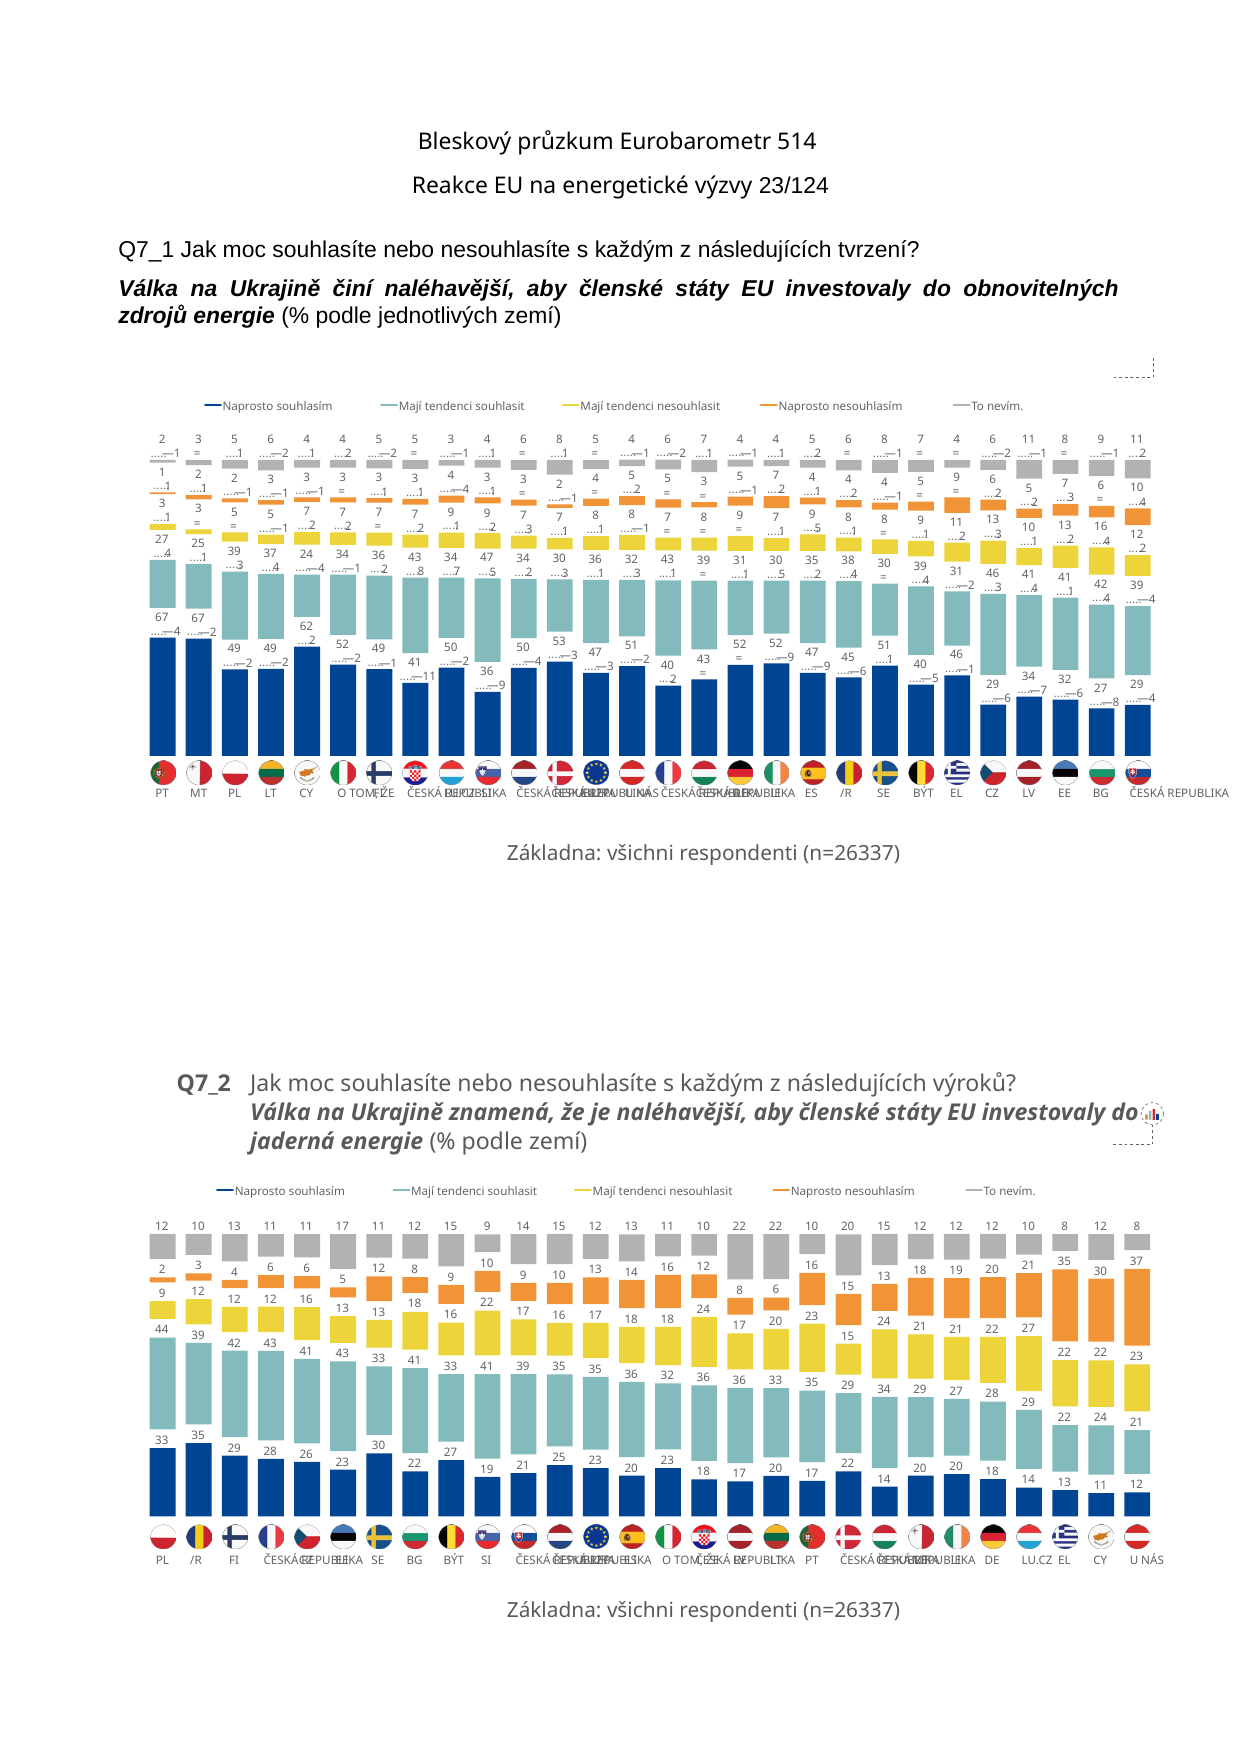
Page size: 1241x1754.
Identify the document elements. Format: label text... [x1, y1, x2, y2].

picture [764, 760, 789, 785]
picture [330, 1524, 356, 1549]
picture [836, 760, 862, 785]
picture [294, 1524, 320, 1549]
picture [908, 1524, 934, 1549]
picture [1089, 760, 1115, 785]
picture [547, 760, 573, 785]
picture [222, 760, 248, 785]
picture [1052, 1524, 1078, 1549]
picture [619, 760, 645, 785]
picture [402, 760, 428, 785]
picture [872, 1524, 897, 1549]
picture [727, 760, 753, 785]
picture [366, 1524, 392, 1549]
text Válka na Ukrajině činí naléhavější, aby členské státy EU investovaly do obnovitelných zdrojů energie (% podle jednotlivých zemí) [118, 275, 1122, 328]
picture [872, 760, 898, 785]
picture [150, 1524, 176, 1549]
picture [547, 1524, 573, 1549]
picture [475, 760, 501, 785]
picture [619, 1524, 645, 1549]
picture [258, 1524, 284, 1549]
picture [655, 760, 681, 785]
picture [1125, 760, 1151, 785]
picture [655, 1524, 681, 1549]
text Q7_1 Jak moc souhlasíte nebo nesouhlasíte s každým z následujících tvrzení? [118, 236, 1122, 262]
picture [366, 760, 392, 785]
picture [980, 1524, 1006, 1549]
picture [186, 1524, 212, 1549]
picture [402, 1524, 428, 1549]
picture [511, 760, 537, 785]
picture [691, 760, 717, 785]
picture [727, 1524, 753, 1549]
picture [475, 1524, 500, 1549]
picture [439, 760, 464, 785]
picture [1016, 760, 1042, 785]
picture [908, 760, 934, 785]
picture [944, 760, 970, 785]
picture [944, 1524, 970, 1549]
picture [1124, 1524, 1150, 1549]
picture [150, 760, 176, 785]
picture [294, 760, 320, 785]
picture [1088, 1524, 1114, 1549]
picture [330, 760, 356, 785]
picture [691, 1524, 717, 1549]
picture [511, 1524, 537, 1549]
picture [1016, 1524, 1042, 1549]
picture [800, 760, 826, 785]
picture [258, 760, 284, 785]
picture [583, 1524, 609, 1549]
picture [763, 1524, 789, 1549]
picture [980, 760, 1006, 785]
picture [835, 1524, 861, 1549]
picture [438, 1524, 464, 1549]
picture [583, 760, 609, 785]
picture [186, 760, 212, 785]
picture [222, 1524, 248, 1549]
picture [1052, 760, 1078, 785]
picture [799, 1524, 825, 1549]
